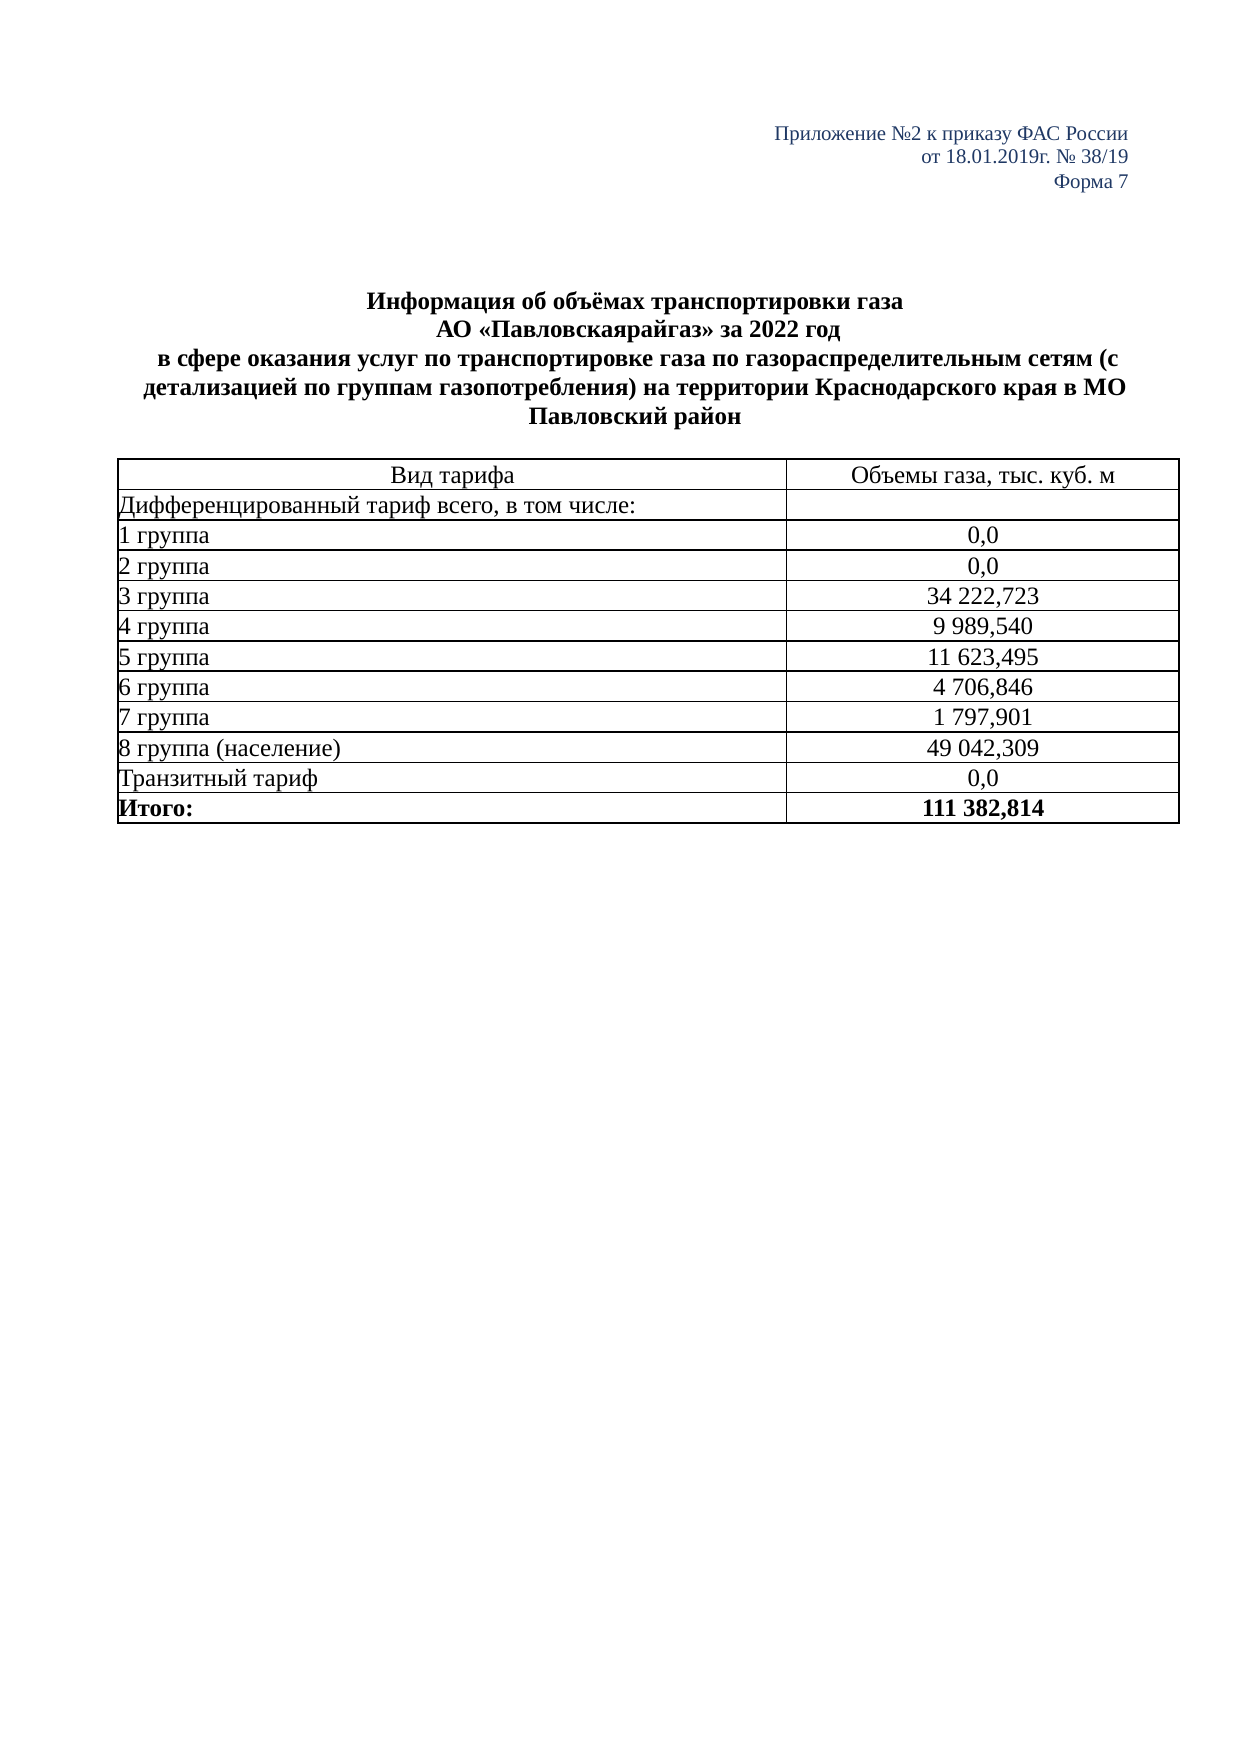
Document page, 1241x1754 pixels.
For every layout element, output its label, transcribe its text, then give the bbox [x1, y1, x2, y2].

table_cell 111 382,814 [787, 793, 1178, 822]
table_cell 0,0 [787, 763, 1178, 792]
table_cell 5 группа [119, 642, 786, 670]
table_cell 34 222,723 [787, 581, 1178, 610]
table_cell 3 группа [119, 581, 786, 610]
table_cell 2 группа [119, 551, 786, 579]
table_cell [787, 490, 1178, 519]
table_cell 9 989,540 [787, 611, 1178, 640]
table_cell 7 группа [119, 702, 786, 731]
text Информация об объёмах транспортировки газа [118, 286, 1152, 314]
table_cell 0,0 [787, 551, 1178, 579]
table_cell Итого: [119, 793, 786, 822]
table_cell 11 623,495 [787, 642, 1178, 670]
table_header Приложение №2 к приказу ФАС России от 18.01.2019г. № 38/19 Форма 7 [756, 120, 1139, 193]
table_cell Транзитный тариф [119, 763, 786, 792]
text АО «Павловскаярайгаз» за 2022 год [118, 314, 1152, 343]
table_cell 0,0 [787, 521, 1178, 549]
table_cell 4 группа [119, 611, 786, 640]
table_cell 49 042,309 [787, 733, 1178, 761]
table_cell 1 797,901 [787, 702, 1178, 731]
table_cell 1 группа [119, 521, 786, 549]
table_header Вид тарифа [119, 460, 786, 488]
table_cell Дифференцированный тариф всего, в том числе: [119, 490, 786, 519]
table_cell 8 группа (население) [119, 733, 786, 761]
table_cell 6 группа [119, 672, 786, 701]
table_cell 4 706,846 [787, 672, 1178, 701]
text в сфере оказания услуг по транспортировке газа по газораспределительным сетям (с детализацией по группам газопотребления) на территории Краснодарского края в МО Павловский район [118, 343, 1152, 429]
table_header Объемы газа, тыс. куб. м [787, 460, 1178, 488]
